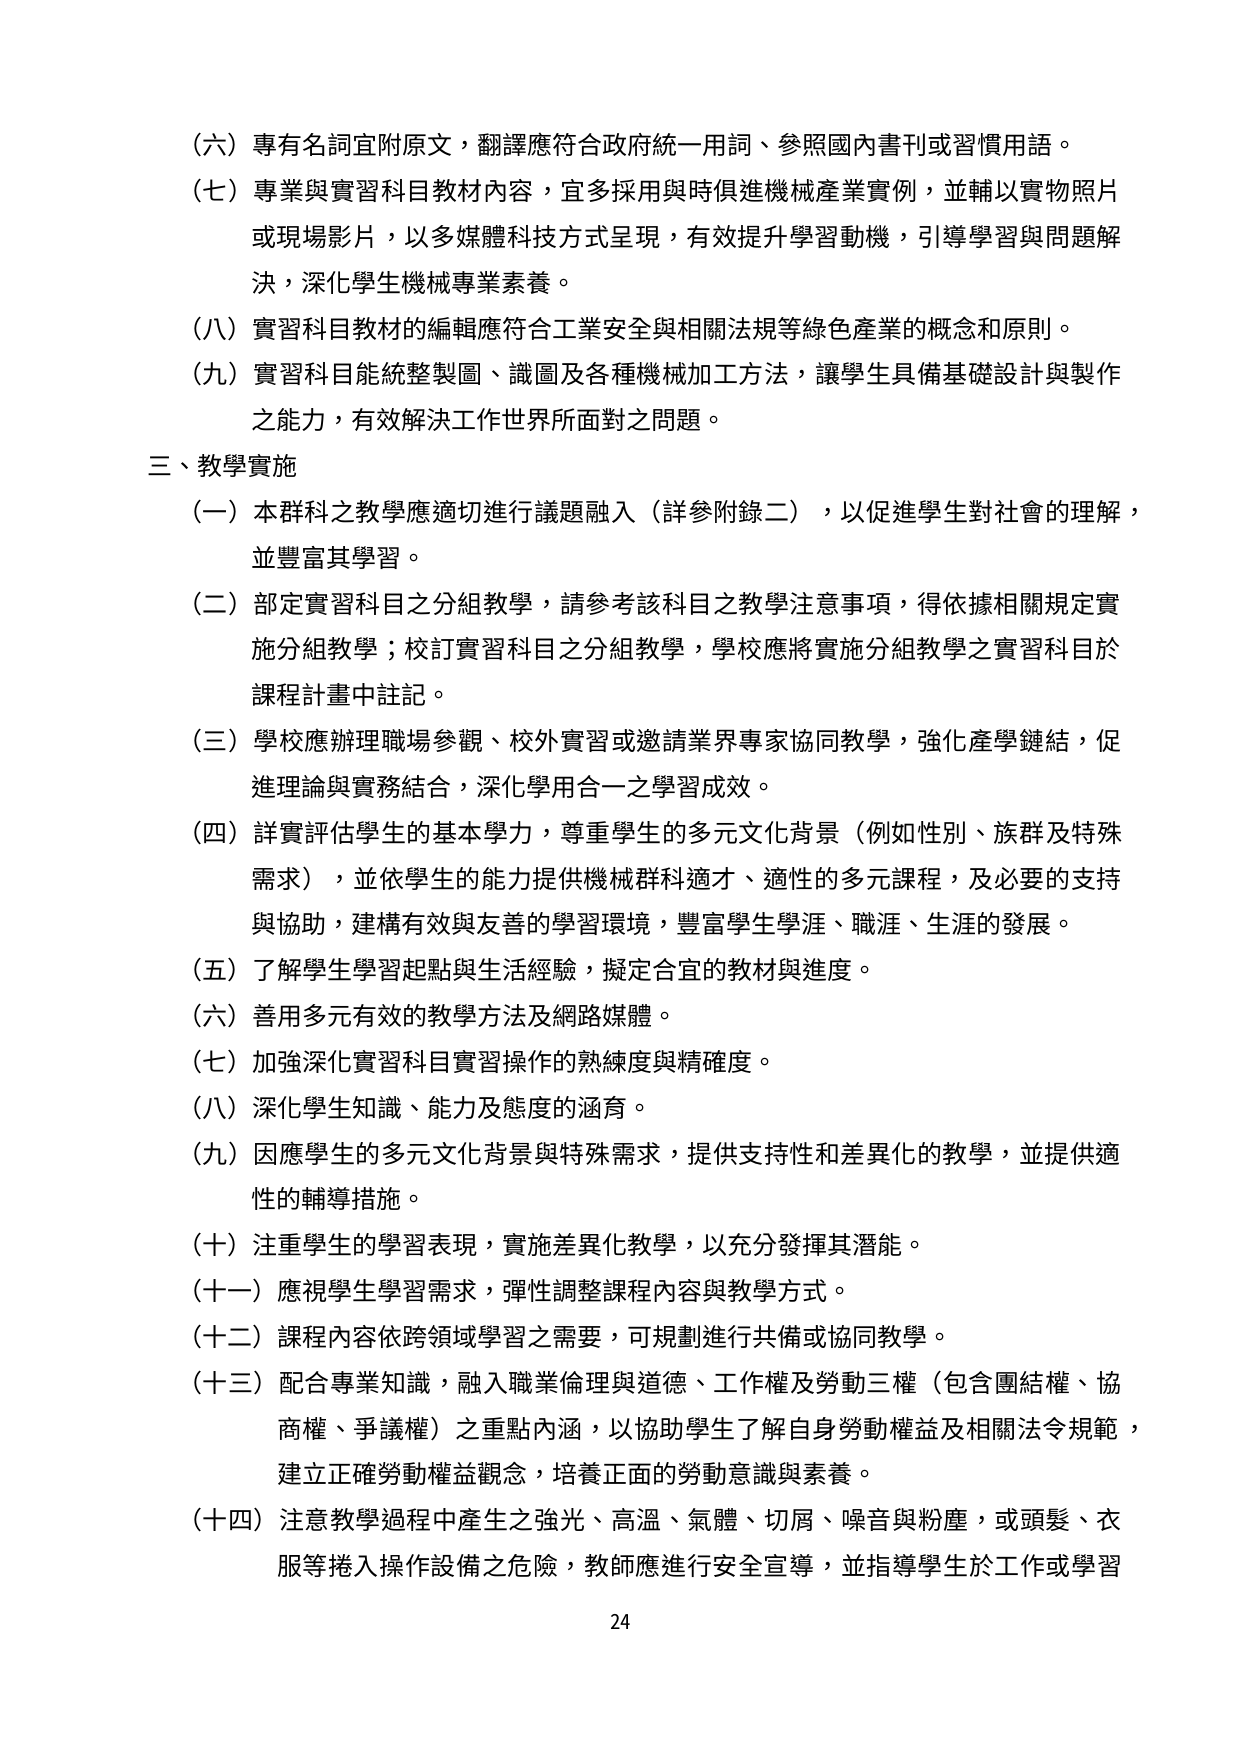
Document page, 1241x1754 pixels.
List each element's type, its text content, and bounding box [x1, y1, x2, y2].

text （十四）注意教學過程中產生之強光、高溫、氣體、切屑、噪音與粉塵，或頭髮、衣服等捲入操作設備之危險，教師應進行安全宣導，並指導學生於工作或學習 [177, 1493, 1122, 1585]
text （七）加強深化實習科目實習操作的熟練度與精確度。 [177, 1035, 1122, 1081]
text （五）了解學生學習起點與生活經驗，擬定合宜的教材與進度。 [177, 943, 1122, 989]
text （六）專有名詞宜附原文，翻譯應符合政府統一用詞、參照國內書刊或習慣用語。 [177, 118, 1122, 164]
text （十）注重學生的學習表現，實施差異化教學，以充分發揮其潛能。 [177, 1218, 1122, 1264]
text （一）本群科之教學應適切進行議題融入（詳參附錄二），以促進學生對社會的理解，並豐富其學習。 [177, 485, 1122, 576]
text （三）學校應辦理職場參觀、校外實習或邀請業界專家協同教學，強化產學鏈結，促進理論與實務結合，深化學用合一之學習成效。 [177, 714, 1122, 806]
text （四）詳實評估學生的基本學力，尊重學生的多元文化背景（例如性別、族群及特殊需求），並依學生的能力提供機械群科適才、適性的多元課程，及必要的支持與協助，建構有效與友善的學習環境，豐富學生學涯、職涯、生涯的發展。 [177, 806, 1122, 943]
text （十二）課程內容依跨領域學習之需要，可規劃進行共備或協同教學。 [177, 1310, 1122, 1356]
text （九）實習科目能統整製圖、識圖及各種機械加工方法，讓學生具備基礎設計與製作之能力，有效解決工作世界所面對之問題。 [177, 347, 1122, 439]
text （九）因應學生的多元文化背景與特殊需求，提供支持性和差異化的教學，並提供適性的輔導措施。 [177, 1126, 1122, 1218]
text （七）專業與實習科目教材內容，宜多採用與時俱進機械產業實例，並輔以實物照片或現場影片，以多媒體科技方式呈現，有效提升學習動機，引導學習與問題解決，深化學生機械專業素養。 [177, 164, 1122, 301]
text （八）深化學生知識、能力及態度的涵育。 [177, 1081, 1122, 1126]
text 三、教學實施 [118, 439, 1122, 485]
text （十一）應視學生學習需求，彈性調整課程內容與教學方式。 [177, 1264, 1122, 1310]
text （二）部定實習科目之分組教學，請參考該科目之教學注意事項，得依據相關規定實施分組教學；校訂實習科目之分組教學，學校應將實施分組教學之實習科目於課程計畫中註記。 [177, 576, 1122, 714]
text （六）善用多元有效的教學方法及網路媒體。 [177, 989, 1122, 1035]
text （八）實習科目教材的編輯應符合工業安全與相關法規等綠色產業的概念和原則。 [177, 301, 1122, 347]
text （十三）配合專業知識，融入職業倫理與道德、工作權及勞動三權（包含團結權、協商權、爭議權）之重點內涵，以協助學生了解自身勞動權益及相關法令規範，建立正確勞動權益觀念，培養正面的勞動意識與素養。 [177, 1356, 1122, 1493]
